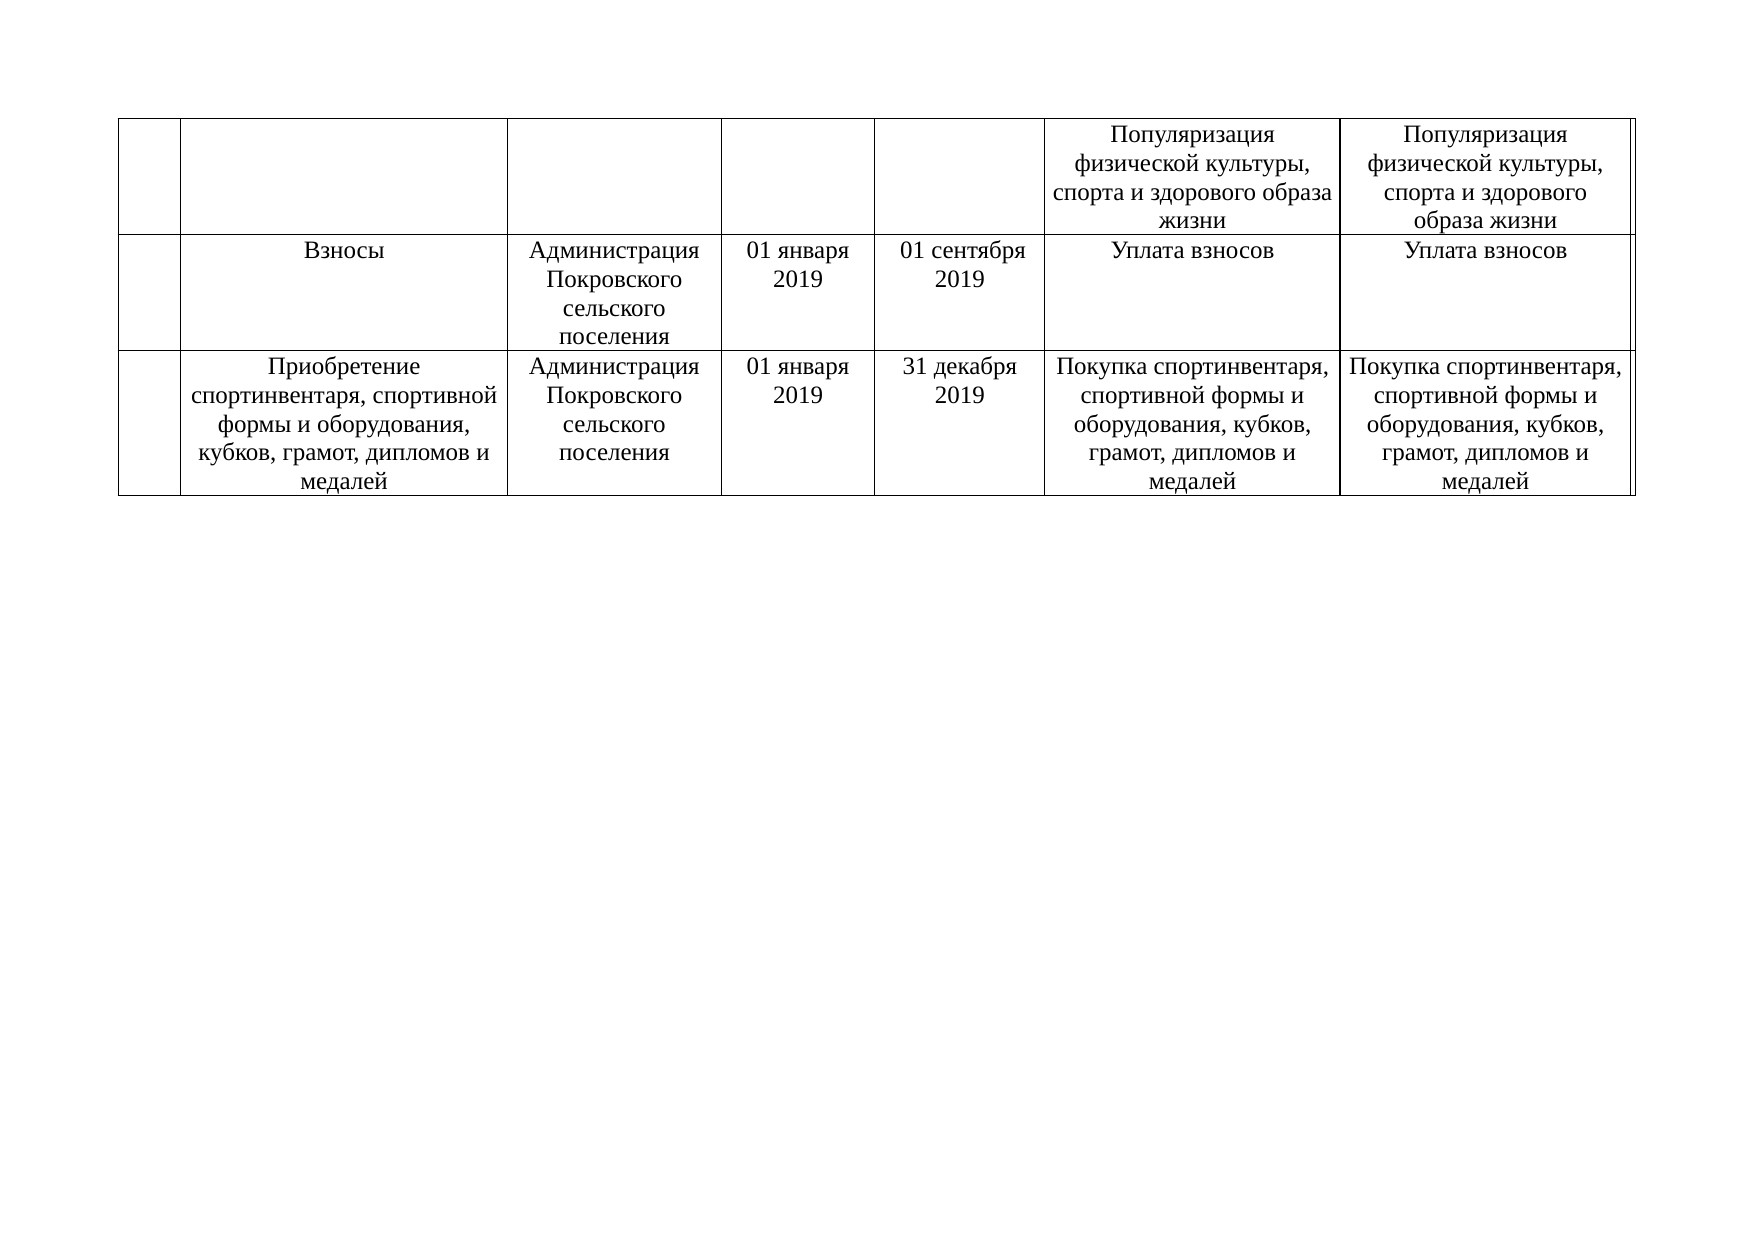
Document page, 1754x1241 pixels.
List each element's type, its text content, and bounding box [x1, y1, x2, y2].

table_cell Популяризация физической культуры, спорта и здорового образа жизни [1045, 119, 1339, 234]
table_cell [181, 119, 507, 234]
table_cell [508, 119, 721, 234]
table_cell Уплата взносов [1045, 235, 1339, 350]
table_cell Взносы [181, 235, 507, 350]
table_cell 01 января 2019 [722, 235, 874, 350]
table_cell [1631, 351, 1635, 495]
table_cell 01 января 2019 [722, 351, 874, 495]
table_cell 01 сентября 2019 [875, 235, 1044, 350]
table_cell [1631, 235, 1635, 350]
table_cell [875, 119, 1044, 234]
table_cell Администрация Покровского сельского поселения [508, 235, 721, 350]
table_cell Приобретение спортинвентаря, спортивной формы и оборудования, кубков, грамот, дипломов и медалей [181, 351, 507, 495]
table_cell 31 декабря 2019 [875, 351, 1044, 495]
table_cell Уплата взносов [1341, 235, 1630, 350]
table_cell Администрация Покровского сельского поселения [508, 351, 721, 495]
table_cell [119, 235, 180, 350]
table_cell [119, 351, 180, 495]
table_cell Покупка спортинвентаря, спортивной формы и оборудования, кубков, грамот, дипломов и медалей [1341, 351, 1630, 495]
table_cell Популяризация физической культуры, спорта и здорового образа жизни [1341, 119, 1630, 234]
table_cell [1631, 119, 1635, 234]
table_cell [722, 119, 874, 234]
table_cell [119, 119, 180, 234]
table_cell Покупка спортинвентаря, спортивной формы и оборудования, кубков, грамот, дипломов и медалей [1045, 351, 1339, 495]
